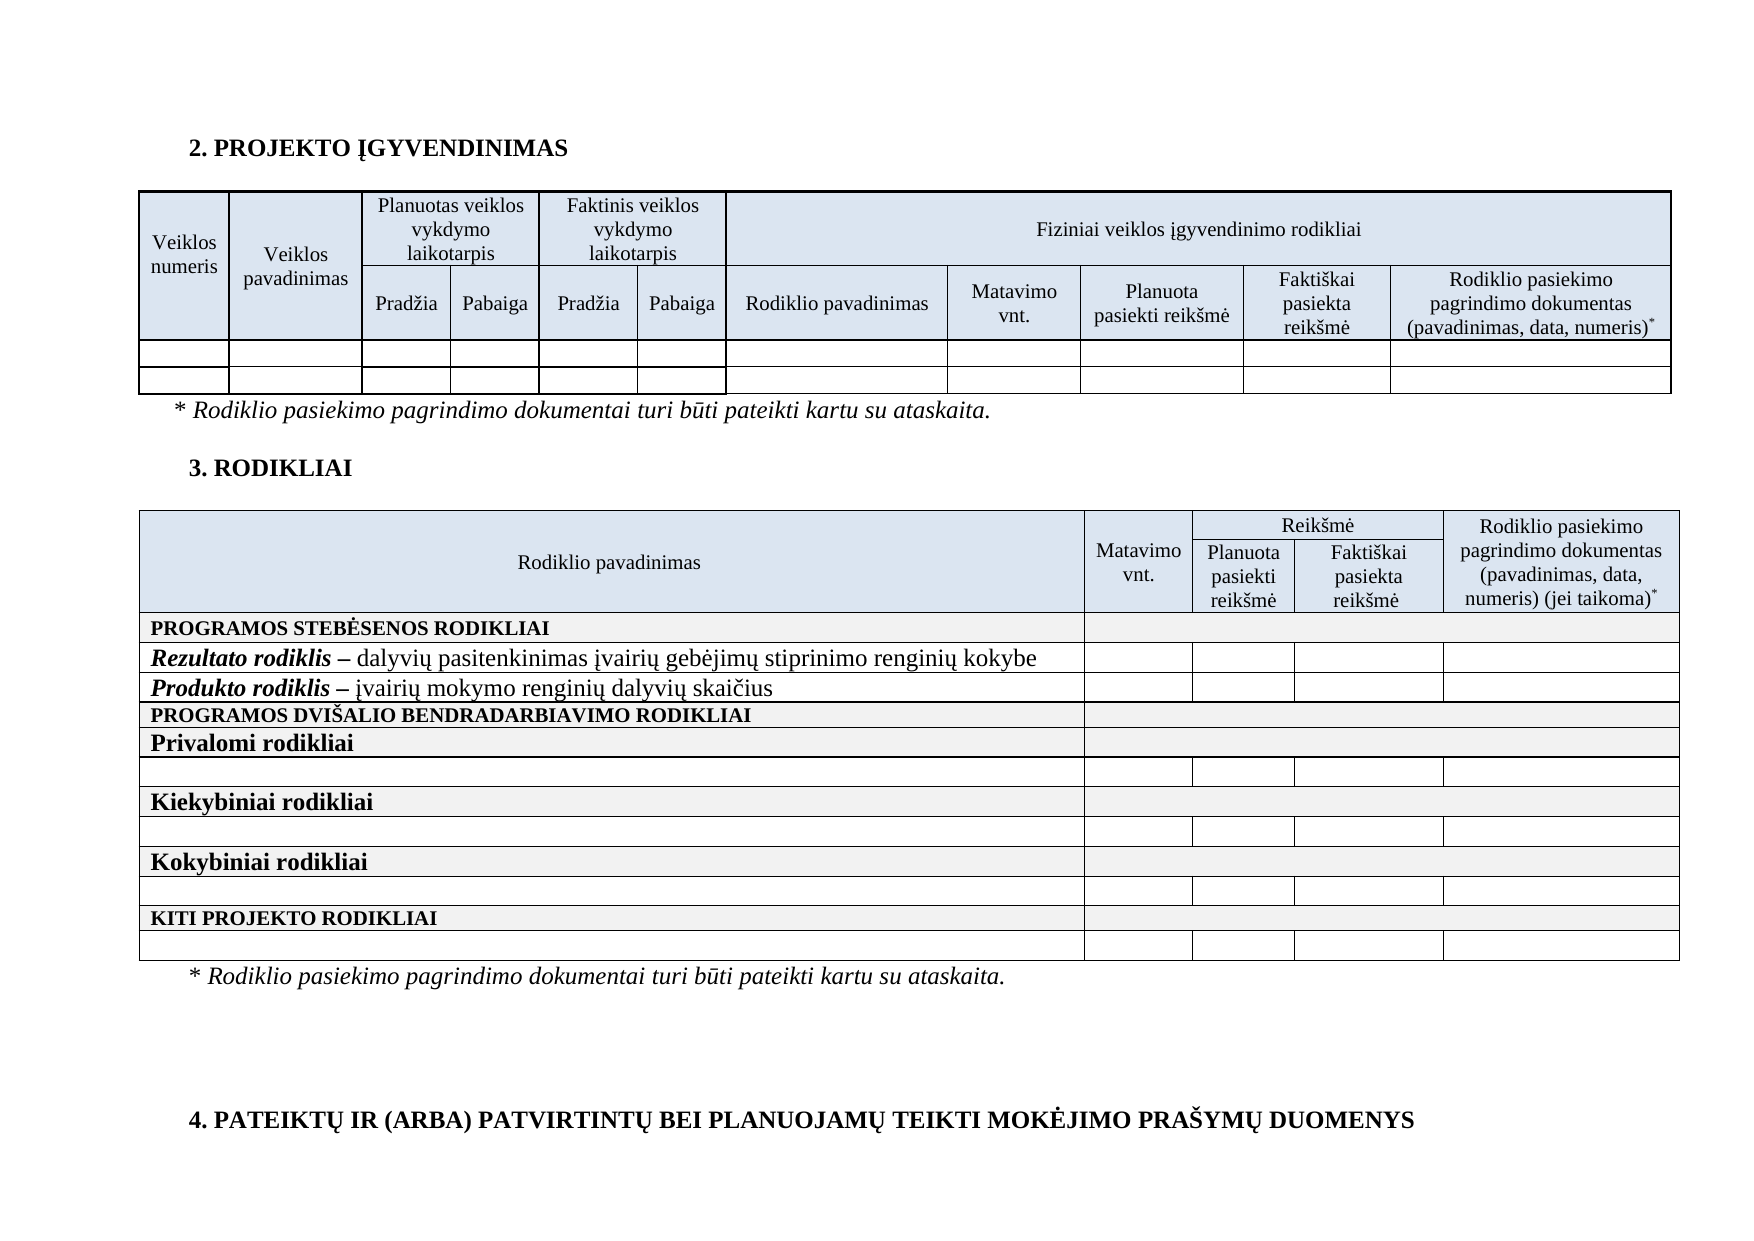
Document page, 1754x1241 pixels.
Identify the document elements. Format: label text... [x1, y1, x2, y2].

table_header Planuotas veiklos vykdymo laikotarpis [363, 193, 538, 265]
table_cell KITI PROJEKTO RODIKLIAI [140, 906, 1084, 930]
table_cell [948, 341, 1080, 366]
table_cell Pradžia [363, 266, 450, 339]
table_cell [1444, 931, 1679, 960]
table_cell [140, 368, 228, 393]
table_cell [1085, 673, 1192, 701]
table_cell [1244, 341, 1390, 366]
table_cell [363, 341, 450, 366]
table_cell Rodiklio pavadinimas [727, 266, 947, 339]
table_cell Pabaiga [451, 266, 538, 339]
table_cell [1085, 877, 1192, 905]
table_cell Kokybiniai rodikliai [140, 847, 1084, 876]
table_cell [1193, 877, 1294, 905]
table_cell [140, 877, 1084, 905]
table_header Matavimo vnt. [1085, 511, 1192, 612]
table_cell [1085, 758, 1192, 786]
table_cell [1295, 758, 1443, 786]
table_cell Pradžia [540, 266, 637, 339]
table_cell PROGRAMOS STEBĖSENOS RODIKLIAI [140, 613, 1084, 642]
table_cell [451, 341, 538, 366]
table_cell [1081, 341, 1243, 366]
table_cell Faktiškai pasiekta reikšmė [1295, 540, 1443, 612]
table_cell [1295, 877, 1443, 905]
table_cell [1085, 643, 1192, 672]
table_cell [451, 368, 538, 393]
table_header Rodiklio pasiekimo pagrindimo dokumentas (pavadinimas, data, numeris) (jei taikoma)* [1444, 511, 1679, 612]
table_header [1732, 133, 1754, 1134]
table_cell [727, 367, 947, 393]
table_cell Matavimo vnt. [948, 266, 1080, 339]
table_cell Planuota pasiekti reikšmė [1081, 266, 1243, 339]
table_cell [1295, 643, 1443, 672]
table_cell [1085, 613, 1679, 642]
table_cell [1085, 703, 1679, 727]
table_cell [948, 367, 1080, 393]
table_cell [540, 368, 637, 393]
table_cell Faktiškai pasiekta reikšmė [1244, 266, 1390, 339]
table_header Rodiklio pavadinimas [140, 511, 1084, 612]
table_header Fiziniai veiklos įgyvendinimo rodikliai [727, 193, 1670, 265]
table_cell [230, 341, 361, 366]
table_cell [1295, 817, 1443, 846]
table_cell [1244, 367, 1390, 393]
table_cell [1444, 758, 1679, 786]
table_cell [1085, 906, 1679, 930]
table_cell Planuota pasiekti reikšmė [1193, 540, 1294, 612]
table_cell [1295, 931, 1443, 960]
table_cell [1085, 728, 1679, 756]
table_cell Rezultato rodiklis – dalyvių pasitenkinimas įvairių gebėjimų stiprinimo renginių kokybe [140, 643, 1084, 672]
table_cell [1081, 367, 1243, 393]
table_cell [1391, 341, 1670, 366]
table_cell [1193, 643, 1294, 672]
table_cell [140, 758, 1084, 786]
table_cell PROGRAMOS DVIŠALIO BENDRADARBIAVIMO RODIKLIAI [140, 703, 1084, 727]
table_cell Pabaiga [638, 266, 725, 339]
table_cell [1444, 643, 1679, 672]
table_cell [1085, 847, 1679, 876]
table_cell [1444, 673, 1679, 701]
table_header [1691, 133, 1732, 1134]
table_header Veiklos numeris [140, 193, 228, 339]
table_cell [1444, 817, 1679, 846]
table_header Faktinis veiklos vykdymo laikotarpis [540, 193, 725, 265]
table_cell [230, 367, 361, 393]
table_cell [540, 341, 637, 366]
table_cell [363, 368, 450, 393]
table_cell [140, 341, 228, 366]
table_header Veiklos pavadinimas [230, 193, 361, 339]
table_cell [1193, 673, 1294, 701]
table_cell Produkto rodiklis – įvairių mokymo renginių dalyvių skaičius [140, 673, 1084, 701]
table_cell [1085, 817, 1192, 846]
table_cell [140, 931, 1084, 960]
table_cell [1391, 367, 1670, 393]
table_cell [1193, 758, 1294, 786]
table_cell [1085, 931, 1192, 960]
table_cell [1193, 931, 1294, 960]
table_header 2. PROJEKTO ĮGYVENDINIMAS * Rodiklio pasiekimo pagrindimo dokumentai turi būti pateikti kartu su ataskaita. 3. RODIKLIAI * Rodiklio pasiekimo pagrindimo dokumentai turi būti pateikti kartu su ataskaita. 4. PATEIKTŲ IR (ARBA) PATVIRTINTŲ BEI PLANUOJAMŲ TEIKTI MOKĖJIMO PRAŠYMŲ DUOMENYS [128, 133, 1691, 1134]
table_cell [1444, 877, 1679, 905]
table_cell [638, 341, 725, 366]
table_header Reikšmė [1193, 511, 1443, 539]
table_cell [727, 341, 947, 366]
table_cell [140, 817, 1084, 846]
table_cell [1085, 787, 1679, 816]
table_cell Kiekybiniai rodikliai [140, 787, 1084, 816]
table_cell [1295, 673, 1443, 701]
table_cell [1193, 817, 1294, 846]
table_cell [638, 368, 725, 393]
table_cell Privalomi rodikliai [140, 728, 1084, 756]
table_cell Rodiklio pasiekimo pagrindimo dokumentas (pavadinimas, data, numeris)* [1391, 266, 1670, 339]
